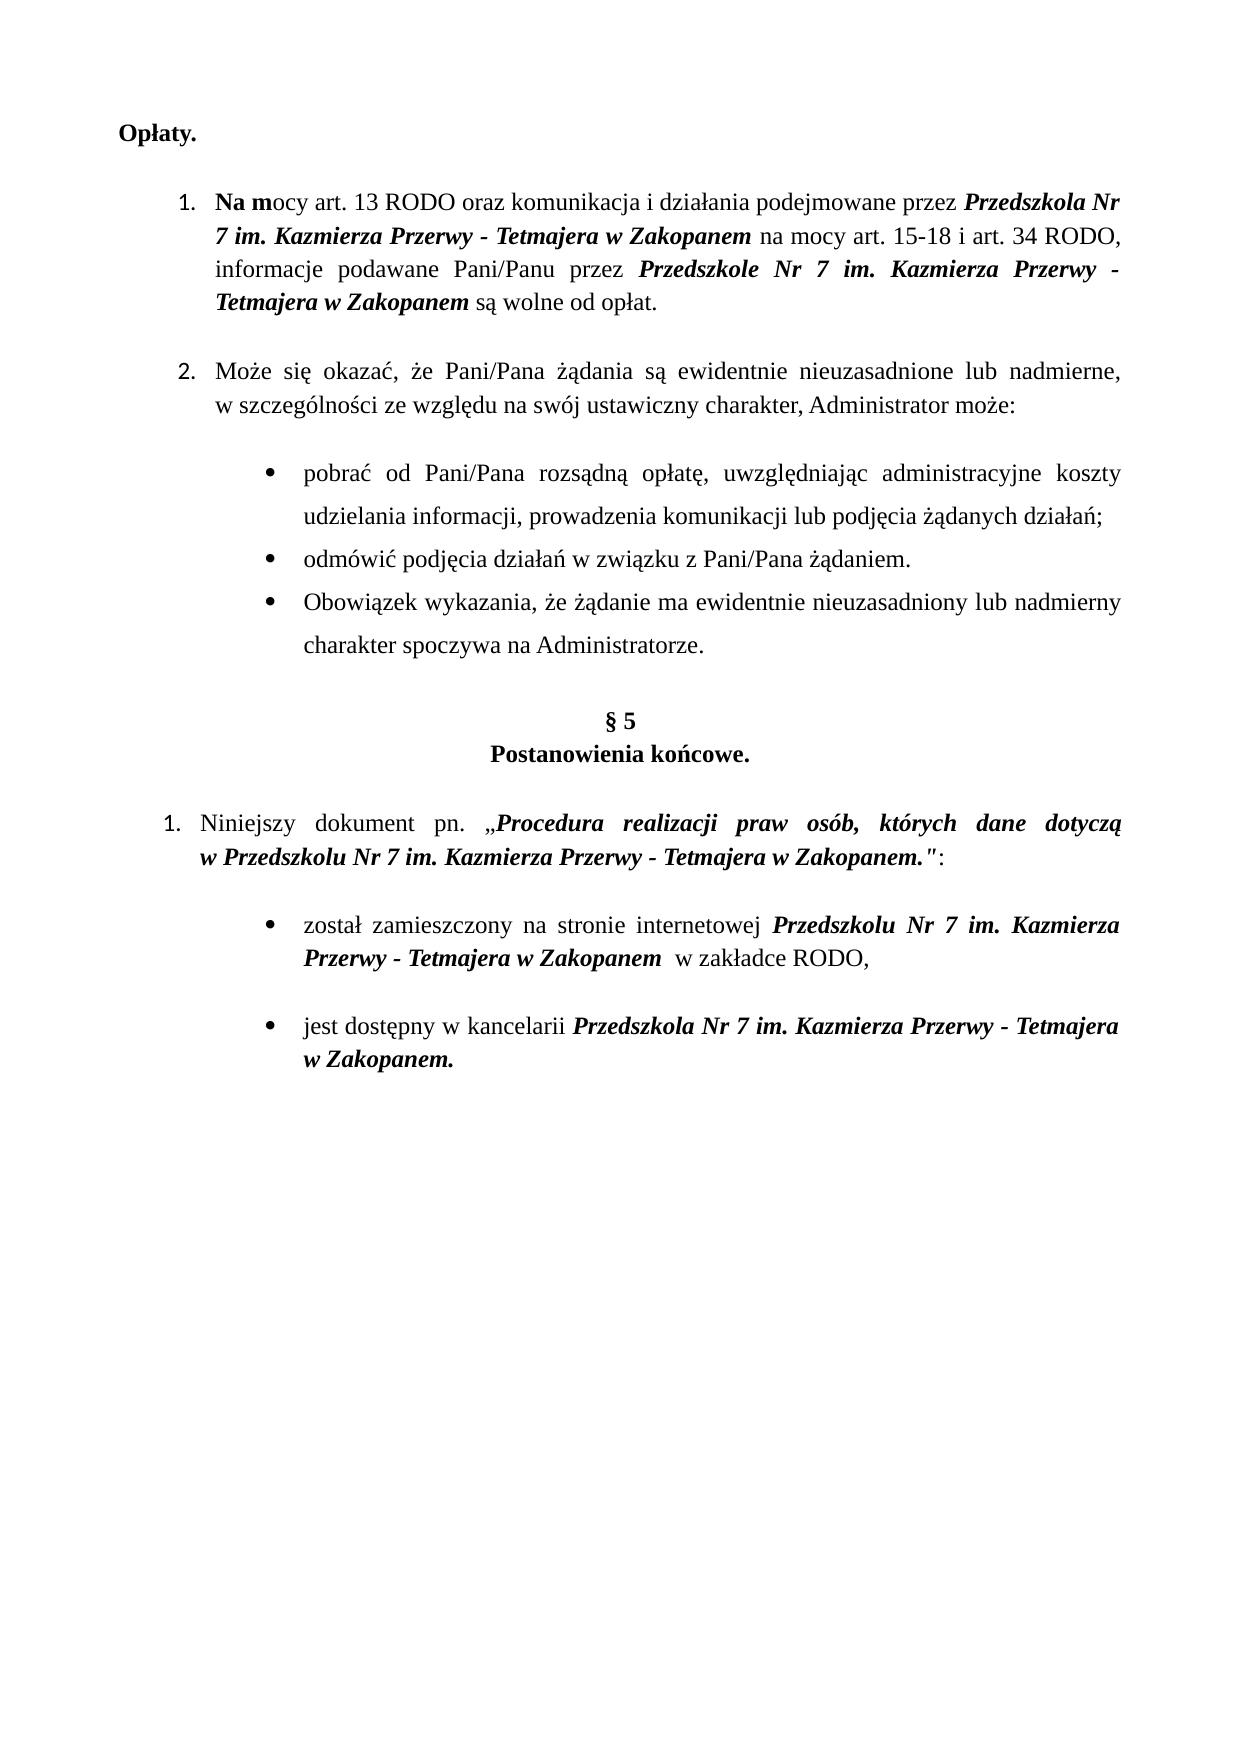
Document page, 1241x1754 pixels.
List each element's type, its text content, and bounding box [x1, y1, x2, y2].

list pobrać od Pani/Pana rozsądną opłatę, uwzględniając administracyjne koszty udzielania informacji, prowadzenia komunikacji lub podjęcia żądanych działań; [266, 458, 1122, 530]
list jest dostępny w kancelarii Przedszkola Nr 7 im. Kazmierza Przerwy - Tetmajera w Zakopanem. [266, 1011, 1122, 1073]
text Opłaty. [118, 118, 1122, 147]
list został zamieszczony na stronie internetowej Przedszkolu Nr 7 im. Kazmierza Przerwy - Tetmajera w Zakopanem w zakładce RODO, [266, 910, 1122, 972]
list Obowiązek wykazania, że żądanie ma ewidentnie nieuzasadniony lub nadmierny charakter spoczywa na Administratorze. [266, 587, 1122, 659]
list Niniejszy dokument pn. „Procedura realizacji praw osób, których dane dotyczą w Przedszkolu Nr 7 im. Kazmierza Przerwy - Tetmajera w Zakopanem.": [162, 807, 1122, 871]
text § 5 Postanowienia końcowe. [118, 706, 1122, 768]
list Może się okazać, że Pani/Pana żądania są ewidentnie nieuzasadnione lub nadmierne, w szczególności ze względu na swój ustawiczny charakter, Administrator może: [177, 355, 1122, 418]
list Na mocy art. 13 RODO oraz komunikacja i działania podejmowane przez Przedszkola Nr 7 im. Kazmierza Przerwy - Tetmajera w Zakopanem na mocy art. 15-18 i art. 34 RODO, informacje podawane Pani/Panu przez Przedszkole Nr 7 im. Kazmierza Przerwy - Tetmajera w Zakopanem są wolne od opłat. [177, 186, 1122, 316]
list odmówić podjęcia działań w związku z Pani/Pana żądaniem. [266, 544, 1122, 573]
